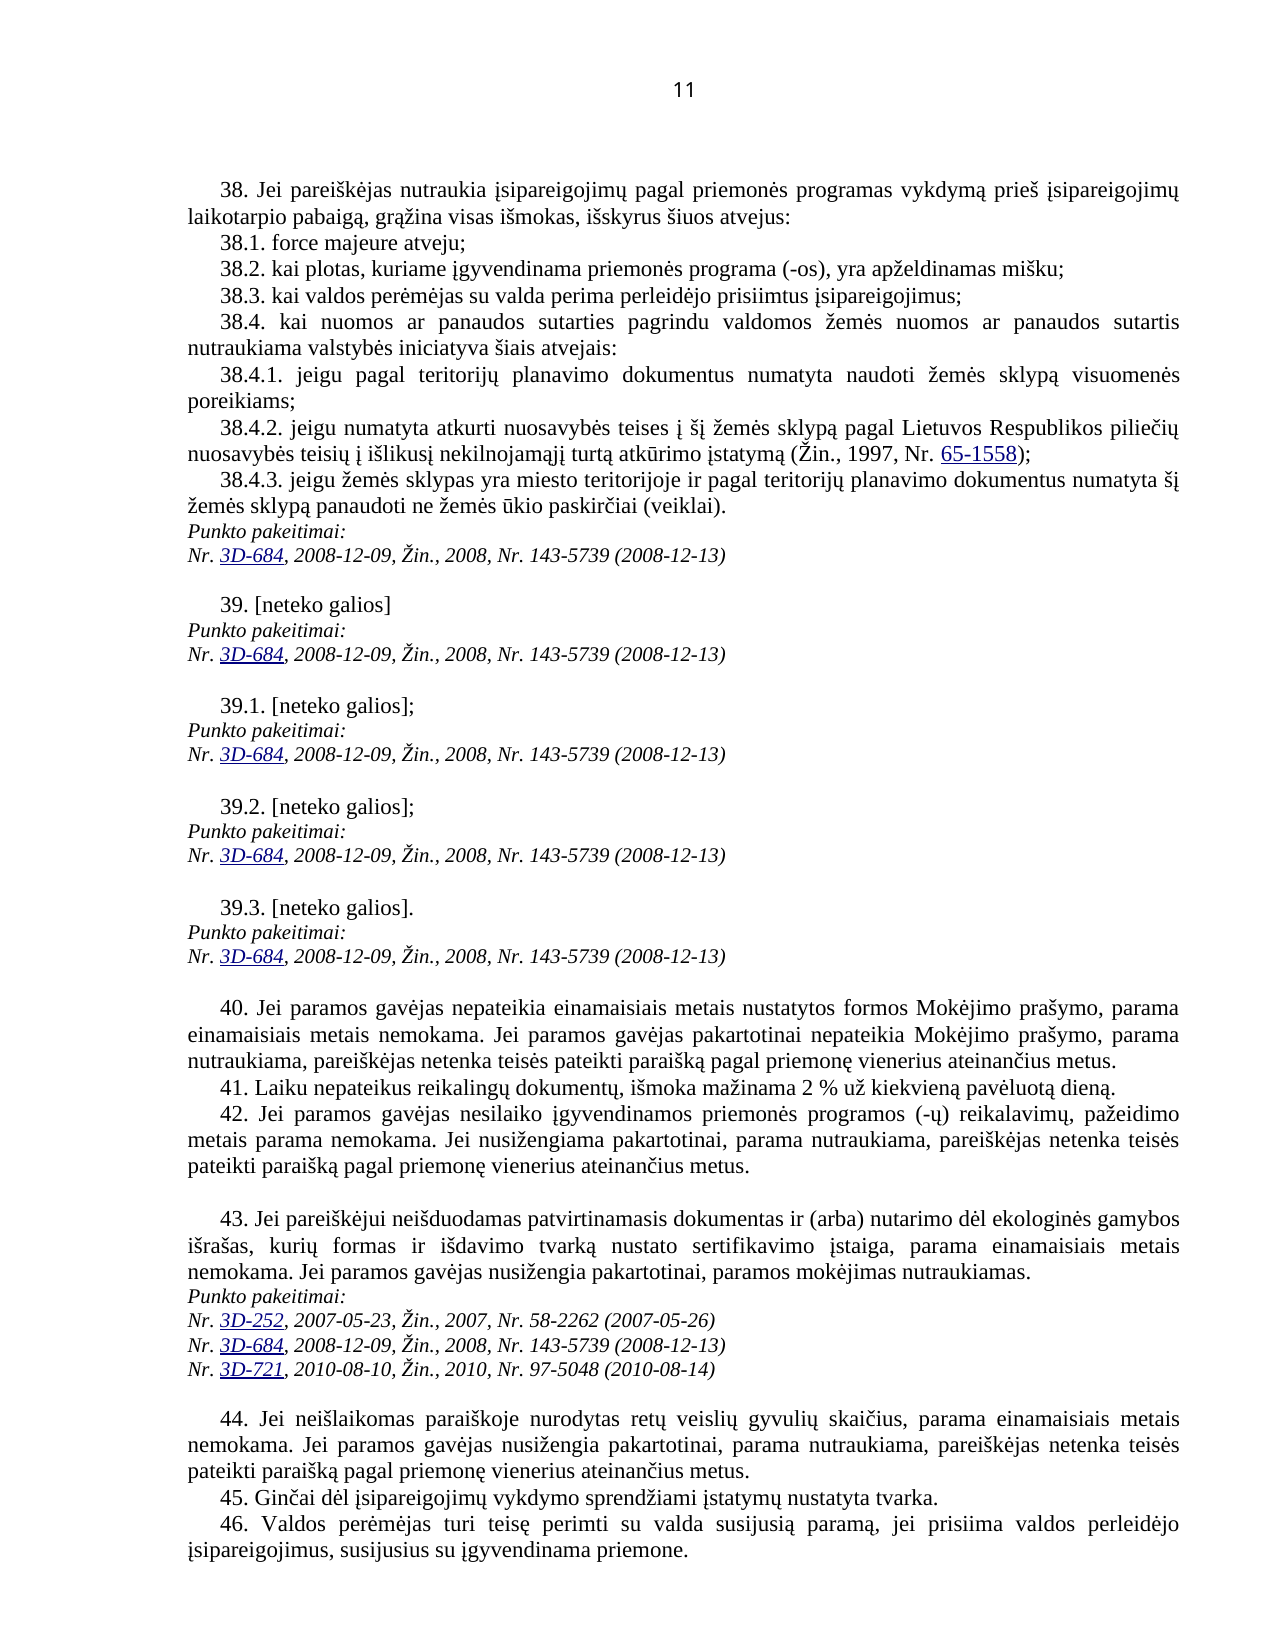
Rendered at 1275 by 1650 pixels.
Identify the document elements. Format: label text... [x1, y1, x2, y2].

text Punkto pakeitimai: [187, 1284, 1181, 1308]
text Punkto pakeitimai: [187, 718, 1181, 742]
text 45. Ginčai dėl įsipareigojimų vykdymo sprendžiami įstatymų nustatyta tvarka. [187, 1484, 1181, 1510]
text 39.3. [neteko galios]. [187, 894, 1181, 920]
text 39.2. [neteko galios]; [187, 793, 1181, 819]
text Nr. 3D-684, 2008-12-09, Žin., 2008, Nr. 143-5739 (2008-12-13) [187, 642, 1181, 666]
text 38.3. kai valdos perėmėjas su valda perima perleidėjo prisiimtus įsipareigojimus; [187, 282, 1181, 308]
text 38.1. force majeure atveju; [187, 229, 1181, 255]
text 46. Valdos perėmėjas turi teisę perimti su valda susijusią paramą, jei prisiima valdos perleidėjo įsipareigojimus, susijusius su įgyvendinama priemone. [187, 1510, 1181, 1563]
text Punkto pakeitimai: [187, 819, 1181, 843]
text 39. [neteko galios] [187, 591, 1181, 617]
text Nr. 3D-684, 2008-12-09, Žin., 2008, Nr. 143-5739 (2008-12-13) [187, 944, 1181, 968]
text Punkto pakeitimai: [187, 920, 1181, 944]
text Nr. 3D-684, 2008-12-09, Žin., 2008, Nr. 143-5739 (2008-12-13) [187, 1332, 1181, 1357]
text Punkto pakeitimai: [187, 519, 1181, 543]
text 40. Jei paramos gavėjas nepateikia einamaisiais metais nustatytos formos Mokėjimo prašymo, parama einamaisiais metais nemokama. Jei paramos gavėjas pakartotinai nepateikia Mokėjimo prašymo, parama nutraukiama, pareiškėjas netenka teisės pateikti paraišką pagal priemonę vienerius ateinančius metus. [187, 994, 1181, 1073]
text 38.4. kai nuomos ar panaudos sutarties pagrindu valdomos žemės nuomos ar panaudos sutartis nutraukiama valstybės iniciatyva šiais atvejais: [187, 308, 1181, 361]
text Nr. 3D-721, 2010-08-10, Žin., 2010, Nr. 97-5048 (2010-08-14) [187, 1357, 1181, 1381]
text 38. Jei pareiškėjas nutraukia įsipareigojimų pagal priemonės programas vykdymą prieš įsipareigojimų laikotarpio pabaigą, grąžina visas išmokas, išskyrus šiuos atvejus: [187, 176, 1181, 229]
text 38.4.3. jeigu žemės sklypas yra miesto teritorijoje ir pagal teritorijų planavimo dokumentus numatyta šį žemės sklypą panaudoti ne žemės ūkio paskirčiai (veiklai). [187, 466, 1181, 519]
text Nr. 3D-684, 2008-12-09, Žin., 2008, Nr. 143-5739 (2008-12-13) [187, 843, 1181, 867]
text 38.4.2. jeigu numatyta atkurti nuosavybės teises į šį žemės sklypą pagal Lietuvos Respublikos piliečių nuosavybės teisių į išlikusį nekilnojamąjį turtą atkūrimo įstatymą (Žin., 1997, Nr. 65-1558); [187, 413, 1181, 466]
text Nr. 3D-684, 2008-12-09, Žin., 2008, Nr. 143-5739 (2008-12-13) [187, 742, 1181, 766]
text 38.4.1. jeigu pagal teritorijų planavimo dokumentus numatyta naudoti žemės sklypą visuomenės poreikiams; [187, 361, 1181, 413]
text 44. Jei neišlaikomas paraiškoje nurodytas retų veislių gyvulių skaičius, parama einamaisiais metais nemokama. Jei paramos gavėjas nusižengia pakartotinai, parama nutraukiama, pareiškėjas netenka teisės pateikti paraišką pagal priemonę vienerius ateinančius metus. [187, 1405, 1181, 1484]
text 41. Laiku nepateikus reikalingų dokumentų, išmoka mažinama 2 % už kiekvieną pavėluotą dieną. [187, 1073, 1181, 1100]
text 38.2. kai plotas, kuriame įgyvendinama priemonės programa (-os), yra apželdinamas mišku; [187, 255, 1181, 282]
text 39.1. [neteko galios]; [187, 692, 1181, 718]
text Nr. 3D-684, 2008-12-09, Žin., 2008, Nr. 143-5739 (2008-12-13) [187, 543, 1181, 567]
text Punkto pakeitimai: [187, 617, 1181, 642]
text 42. Jei paramos gavėjas nesilaiko įgyvendinamos priemonės programos (-ų) reikalavimų, pažeidimo metais parama nemokama. Jei nusižengiama pakartotinai, parama nutraukiama, pareiškėjas netenka teisės pateikti paraišką pagal priemonę vienerius ateinančius metus. [187, 1100, 1181, 1179]
text Nr. 3D-252, 2007-05-23, Žin., 2007, Nr. 58-2262 (2007-05-26) [187, 1308, 1181, 1332]
text 43. Jei pareiškėjui neišduodamas patvirtinamasis dokumentas ir (arba) nutarimo dėl ekologinės gamybos išrašas, kurių formas ir išdavimo tvarką nustato sertifikavimo įstaiga, parama einamaisiais metais nemokama. Jei paramos gavėjas nusižengia pakartotinai, paramos mokėjimas nutraukiamas. [187, 1205, 1181, 1284]
